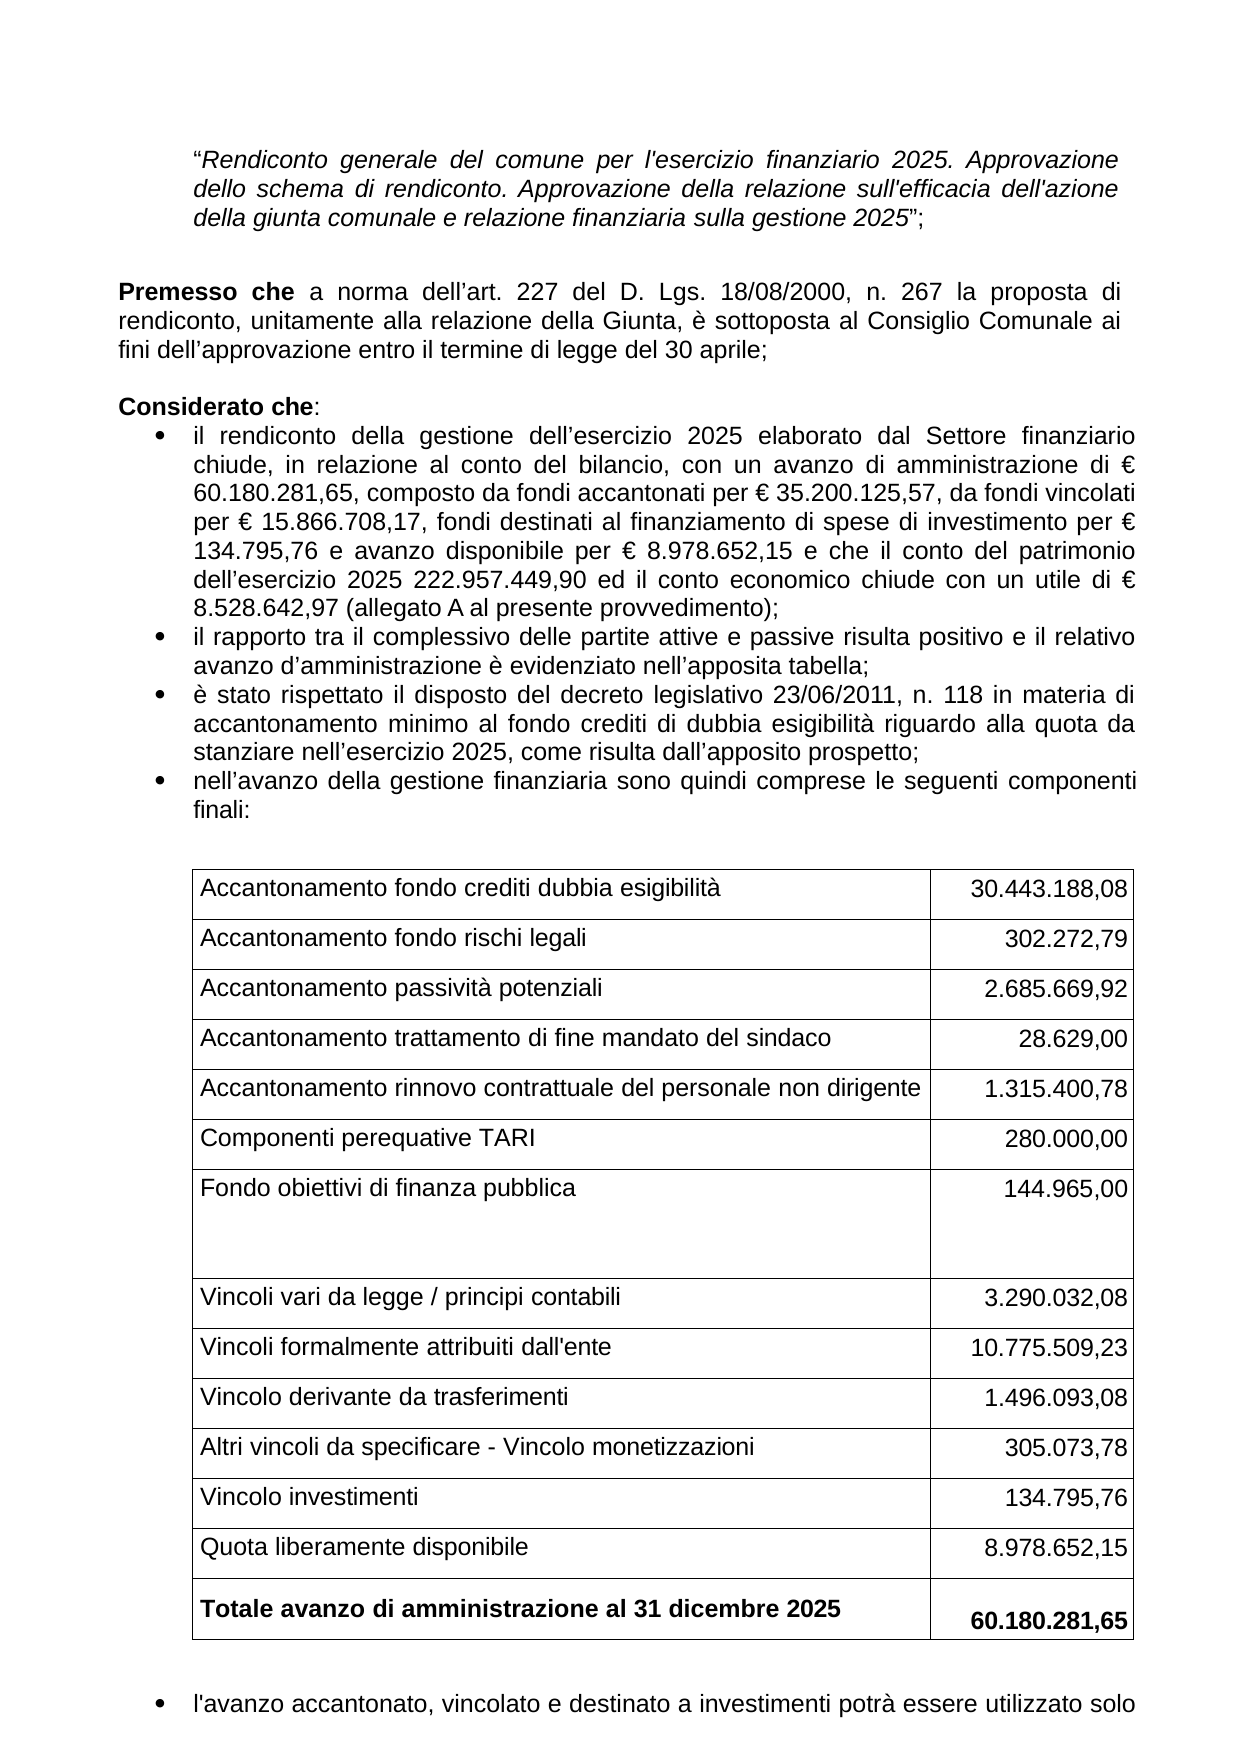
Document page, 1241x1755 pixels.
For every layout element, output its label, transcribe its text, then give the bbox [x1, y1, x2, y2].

table_cell 2.685.669,92 [931, 970, 1133, 1019]
table_cell 10.775.509,23 [931, 1329, 1133, 1378]
table_cell Totale avanzo di amministrazione al 31 dicembre 2025 [193, 1579, 930, 1639]
list il rapporto tra il complessivo delle partite attive e passive risulta positivo e il relativo avanzo d’amministrazione è evidenziato nell’apposita tabella; [156, 622, 1137, 680]
subtitle Considerato che: [118, 392, 1137, 421]
table_cell 134.795,76 [931, 1479, 1133, 1528]
table_cell 302.272,79 [931, 920, 1133, 969]
table_cell Quota liberamente disponibile [193, 1529, 930, 1578]
text Premesso che a norma dell’art. 227 del D. Lgs. 18/08/2000, n. 267 la proposta di rendiconto, unitamente alla relazione della Giunta, è sottoposta al Consiglio Comunale ai fini dell’approvazione entro il termine di legge del 30 aprile; [118, 277, 1123, 363]
table_cell Componenti perequative TARI [193, 1120, 930, 1169]
table_cell Vincolo derivante da trasferimenti [193, 1379, 930, 1428]
table_cell Fondo obiettivi di finanza pubblica [193, 1170, 930, 1278]
table_cell 144.965,00 [931, 1170, 1133, 1278]
table_cell Accantonamento passività potenziali [193, 970, 930, 1019]
table_header 30.443.188,08 [931, 870, 1133, 919]
table_cell 1.496.093,08 [931, 1379, 1133, 1428]
table_cell Vincolo investimenti [193, 1479, 930, 1528]
table_cell 280.000,00 [931, 1120, 1133, 1169]
table_header Accantonamento fondo crediti dubbia esigibilità [193, 870, 930, 919]
table_cell Vincoli formalmente attribuiti dall'ente [193, 1329, 930, 1378]
table_cell 60.180.281,65 [931, 1579, 1133, 1639]
table_cell 305.073,78 [931, 1429, 1133, 1478]
text “Rendiconto generale del comune per l'esercizio finanziario 2025. Approvazione dello schema di rendiconto. Approvazione della relazione sull'efficacia dell'azione della giunta comunale e relazione finanziaria sulla gestione 2025”; [193, 145, 1123, 232]
table_cell Accantonamento fondo rischi legali [193, 920, 930, 969]
table_cell Altri vincoli da specificare - Vincolo monetizzazioni [193, 1429, 930, 1478]
list è stato rispettato il disposto del decreto legislativo 23/06/2011, n. 118 in materia di accantonamento minimo al fondo crediti di dubbia esigibilità riguardo alla quota da stanziare nell’esercizio 2025, come risulta dall’apposito prospetto; [156, 680, 1137, 766]
list il rendiconto della gestione dell’esercizio 2025 elaborato dal Settore finanziario chiude, in relazione al conto del bilancio, con un avanzo di amministrazione di € 60.180.281,65, composto da fondi accantonati per € 35.200.125,57, da fondi vincolati per € 15.866.708,17, fondi destinati al finanziamento di spese di investimento per € 134.795,76 e avanzo disponibile per € 8.978.652,15 e che il conto del patrimonio dell’esercizio 2025 222.957.449,90 ed il conto economico chiude con un utile di € 8.528.642,97 (allegato A al presente provvedimento); [156, 421, 1137, 622]
table_cell Vincoli vari da legge / principi contabili [193, 1279, 930, 1328]
table_cell Accantonamento trattamento di fine mandato del sindaco [193, 1020, 930, 1069]
table_cell 1.315.400,78 [931, 1070, 1133, 1119]
table_cell 3.290.032,08 [931, 1279, 1133, 1328]
list l'avanzo accantonato, vincolato e destinato a investimenti potrà essere utilizzato solo [156, 1689, 1137, 1718]
table_cell Accantonamento rinnovo contrattuale del personale non dirigente [193, 1070, 930, 1119]
table_cell 8.978.652,15 [931, 1529, 1133, 1578]
list nell’avanzo della gestione finanziaria sono quindi comprese le seguenti componenti finali: [156, 766, 1137, 824]
table_cell 28.629,00 [931, 1020, 1133, 1069]
